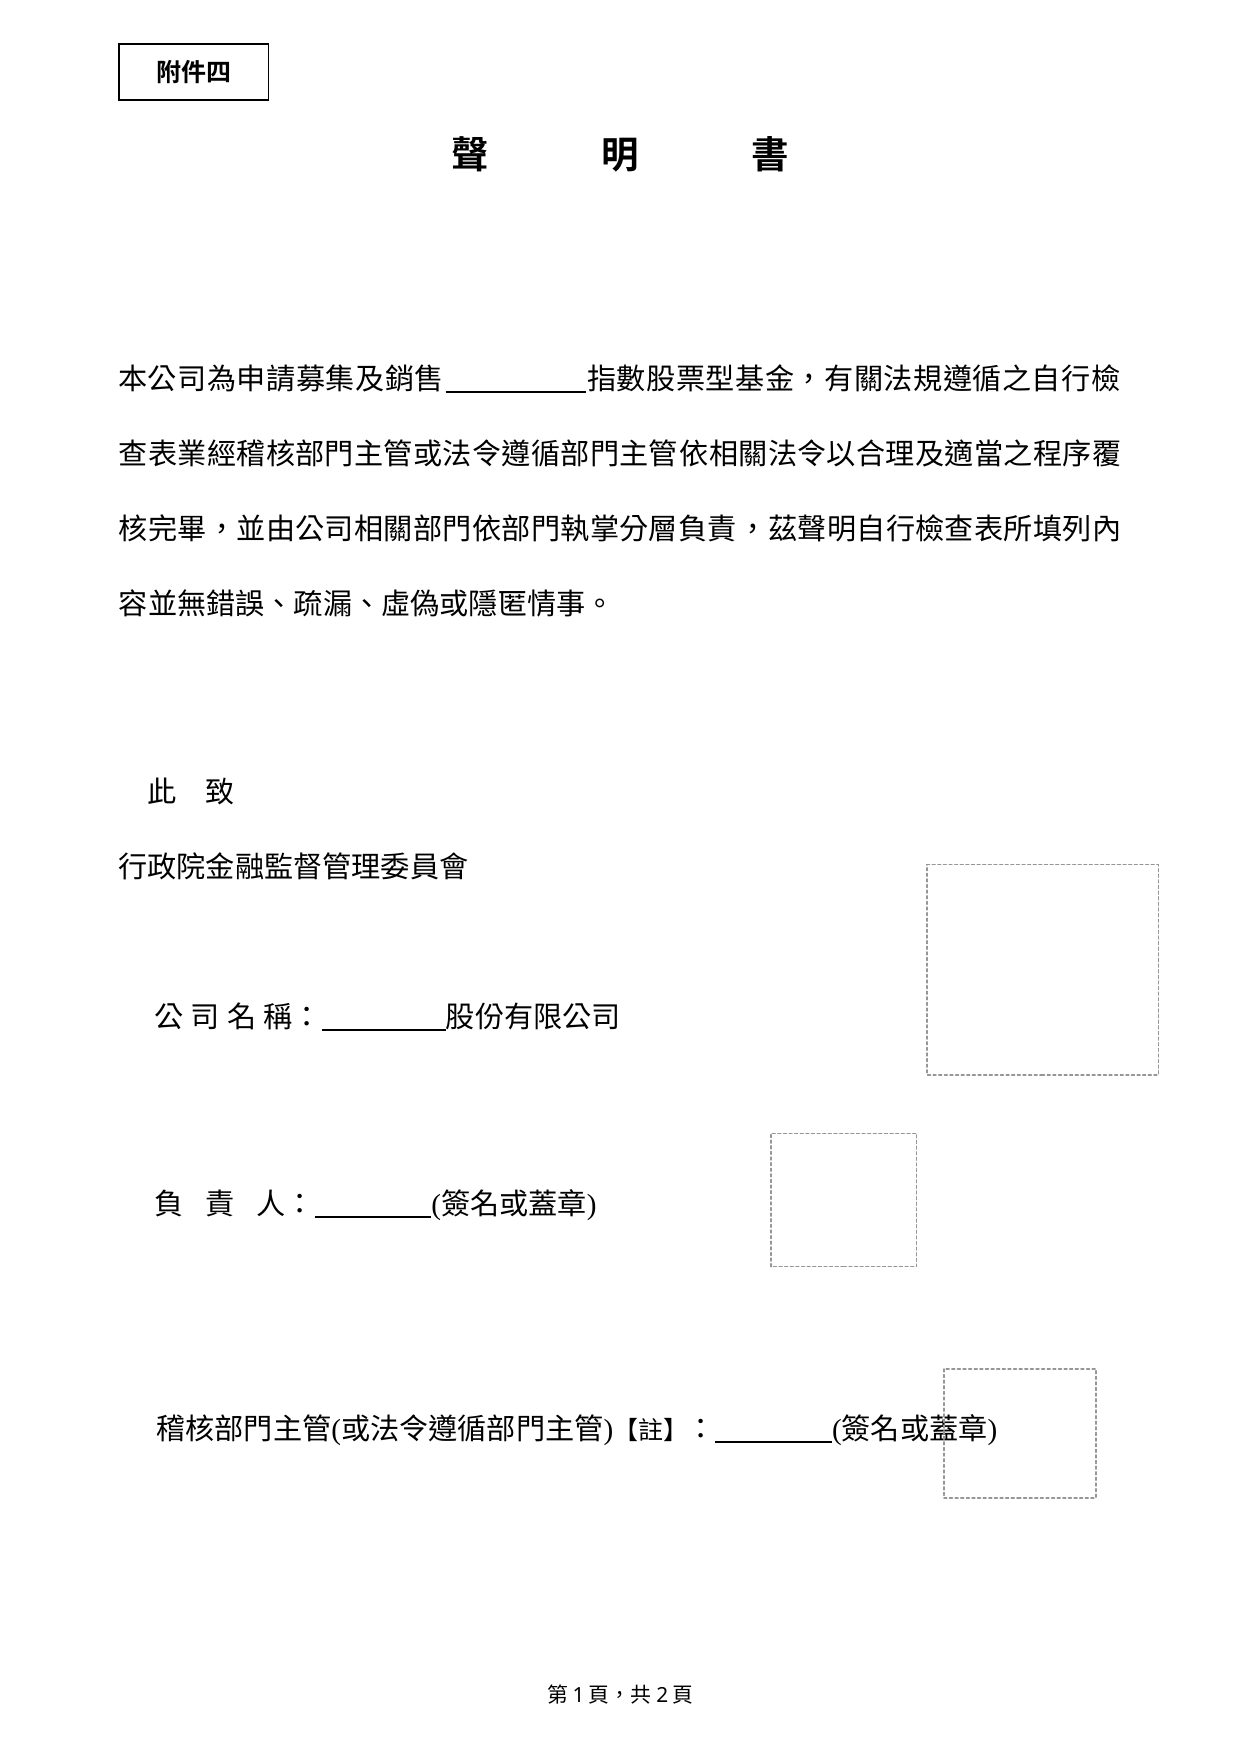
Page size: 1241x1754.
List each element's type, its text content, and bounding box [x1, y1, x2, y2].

text 公 司 名 稱： 股份有限公司 [118, 977, 1122, 1052]
text 本公司為申請募集及銷售 指數股票型基金，有關法規遵循之自行檢查表業經稽核部門主管或法令遵循部門主管依相關法令以合理及適當之程序覆核完畢，並由公司相關部門依部門執掌分層負責，茲聲明自行檢查表所填列內容並無錯誤、疏漏、虛偽或隱匿情事。 [118, 339, 1122, 639]
text 聲 明 書 [118, 114, 1122, 189]
text [120, 45, 268, 99]
text 稽核部門主管(或法令遵循部門主管)【註】： (簽名或蓋章) [156, 1389, 1122, 1464]
text 此 致 [118, 752, 1122, 827]
text 附件四 [134, 52, 253, 88]
text 負 責 人： (簽名或蓋章) [118, 1164, 1122, 1239]
text 行政院金融監督管理委員會 [118, 827, 1122, 902]
